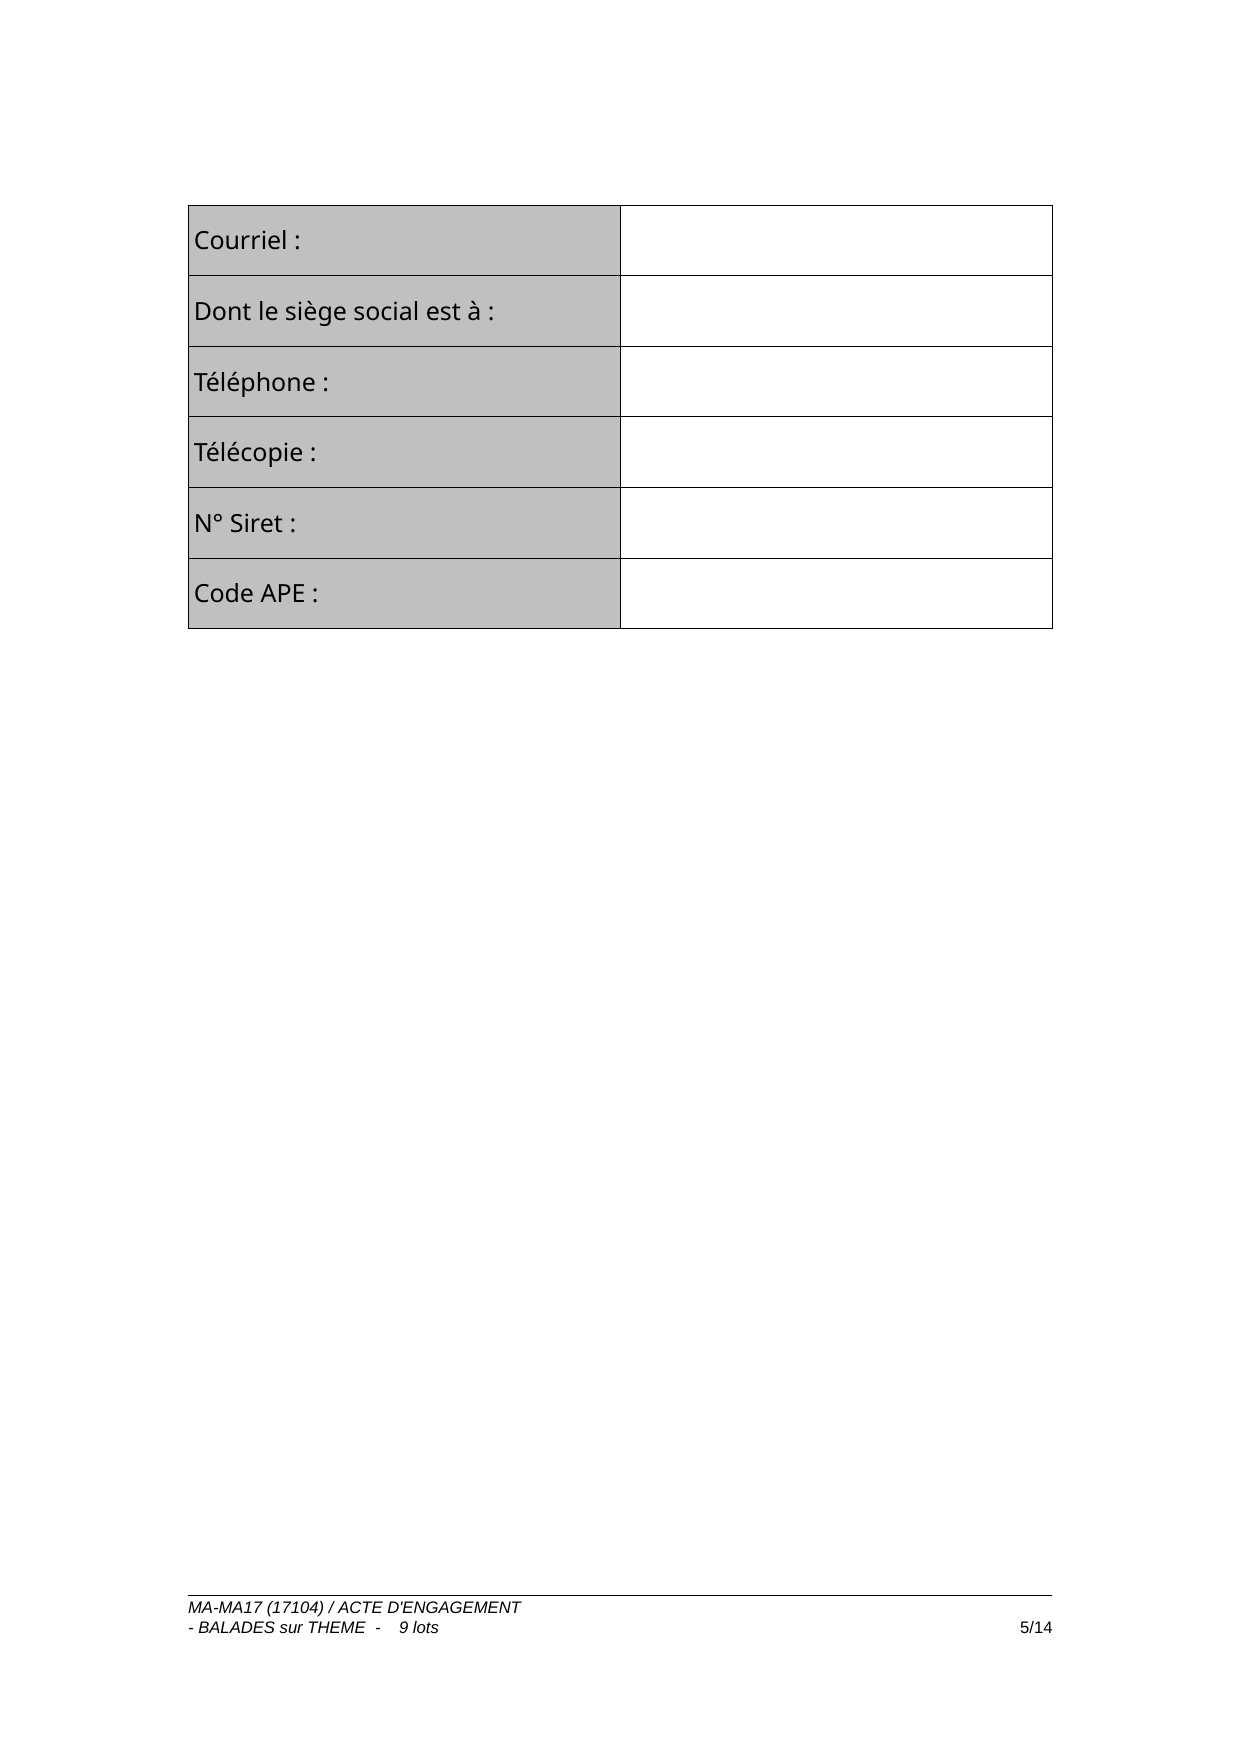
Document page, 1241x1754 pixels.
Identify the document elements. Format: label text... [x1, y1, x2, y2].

table_cell Courriel : [189, 206, 620, 275]
table_cell N° Siret : [189, 488, 620, 558]
table_cell [621, 276, 1052, 346]
table_cell Télécopie : [189, 417, 620, 487]
table_cell [621, 206, 1052, 275]
table_cell Téléphone : [189, 347, 620, 416]
table_cell [621, 559, 1052, 628]
table_cell [621, 417, 1052, 487]
table_cell [621, 488, 1052, 558]
table_cell Code APE : [189, 559, 620, 628]
table_cell Dont le siège social est à : [189, 276, 620, 346]
table_cell [621, 347, 1052, 416]
